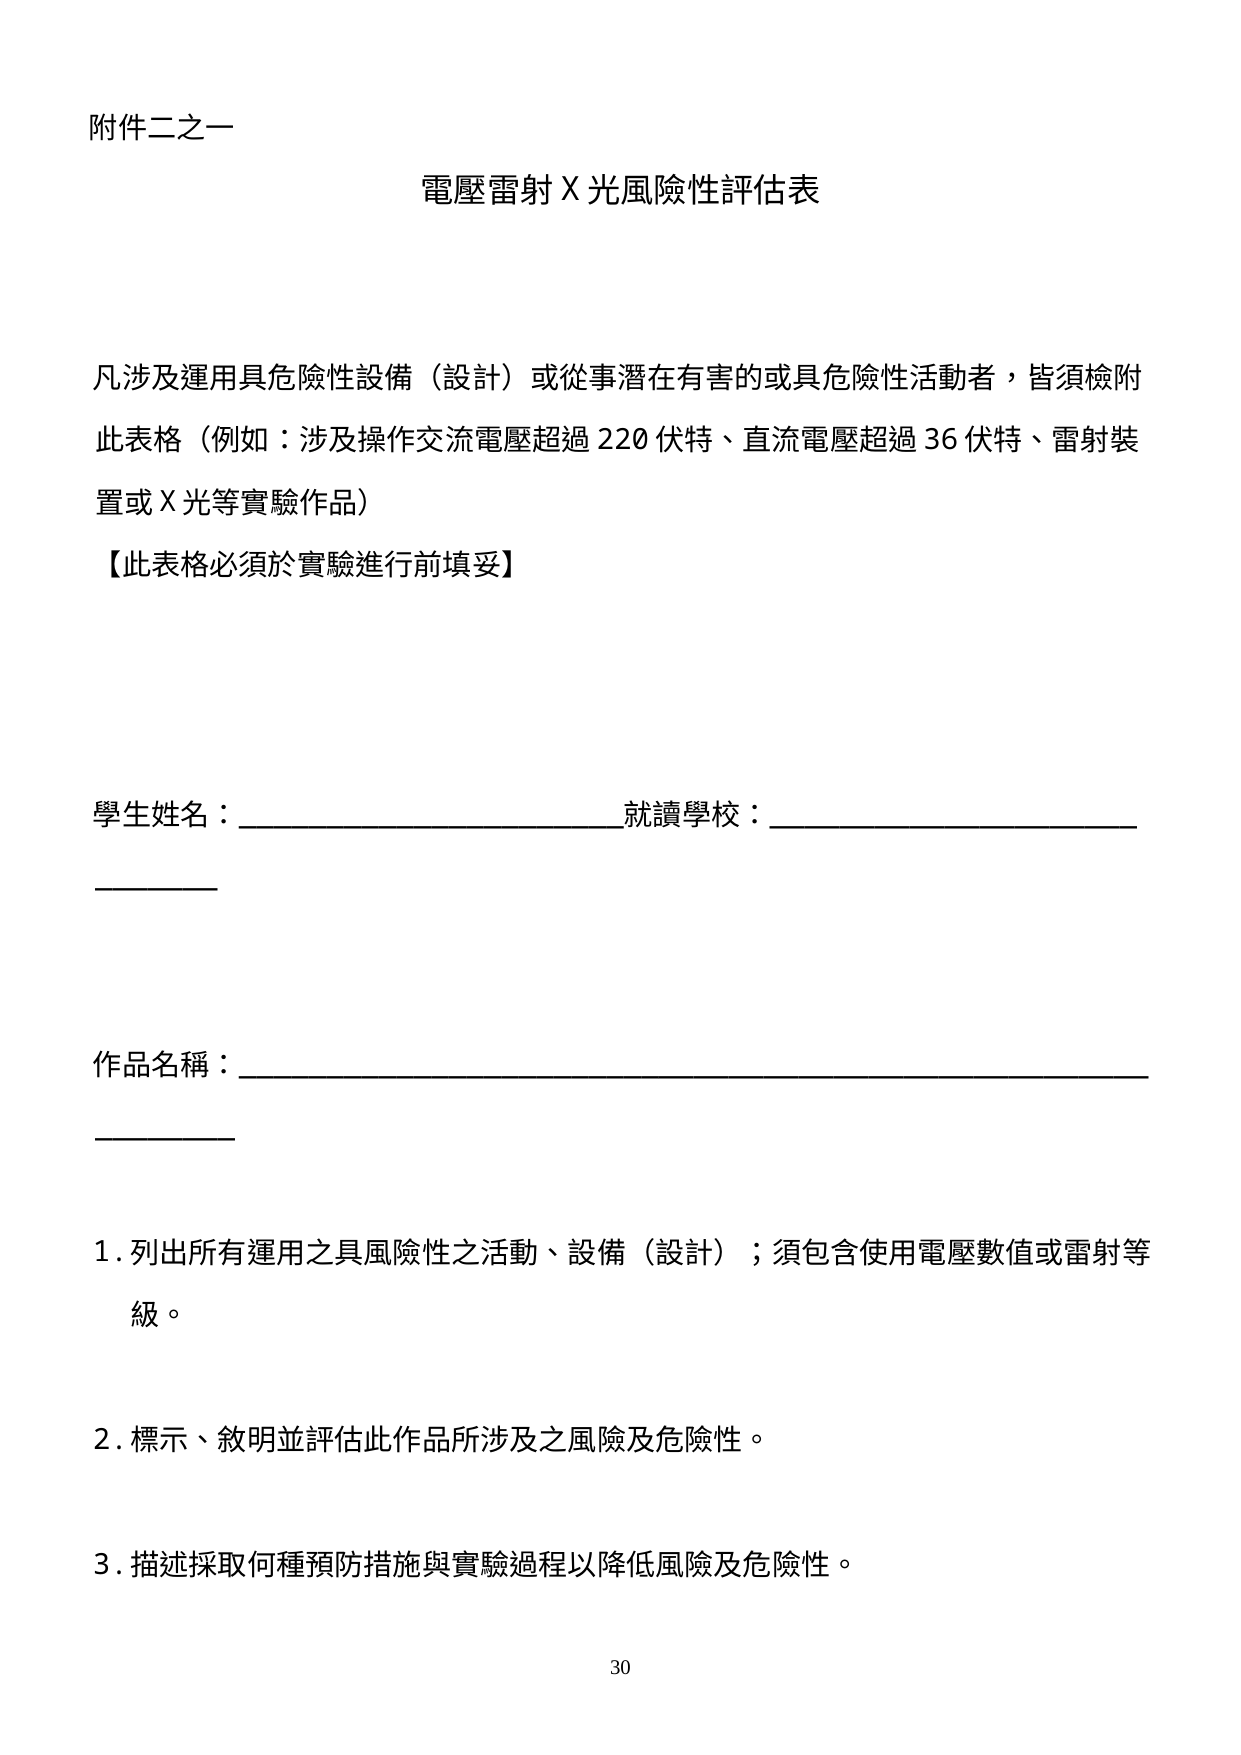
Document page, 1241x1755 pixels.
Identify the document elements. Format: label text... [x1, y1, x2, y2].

text 凡涉及運用具危險性設備（設計）或從事潛在有害的或具危險性活動者，皆須檢附此表格（例如：涉及操作交流電壓超過220伏特、直流電壓超過36伏特、雷射裝置或X光等實驗作品） [93, 334, 1152, 521]
list 描述採取何種預防措施與實驗過程以降低風險及危險性。 [93, 1521, 1152, 1584]
list 列出所有運用之具風險性之活動、設備（設計）；須包含使用電壓數值或雷射等級。 [93, 1209, 1152, 1334]
text 學生姓名：______________________就讀學校：____________________________ [93, 771, 1152, 896]
text 【此表格必須於實驗進行前填妥】 [93, 521, 1152, 584]
text 作品名稱：____________________________________________________________ [93, 1021, 1152, 1146]
text 附件二之一 [89, 84, 1152, 146]
text 電壓雷射X光風險性評估表 [89, 146, 1152, 209]
list 標示、敘明並評估此作品所涉及之風險及危險性。 [93, 1396, 1152, 1459]
